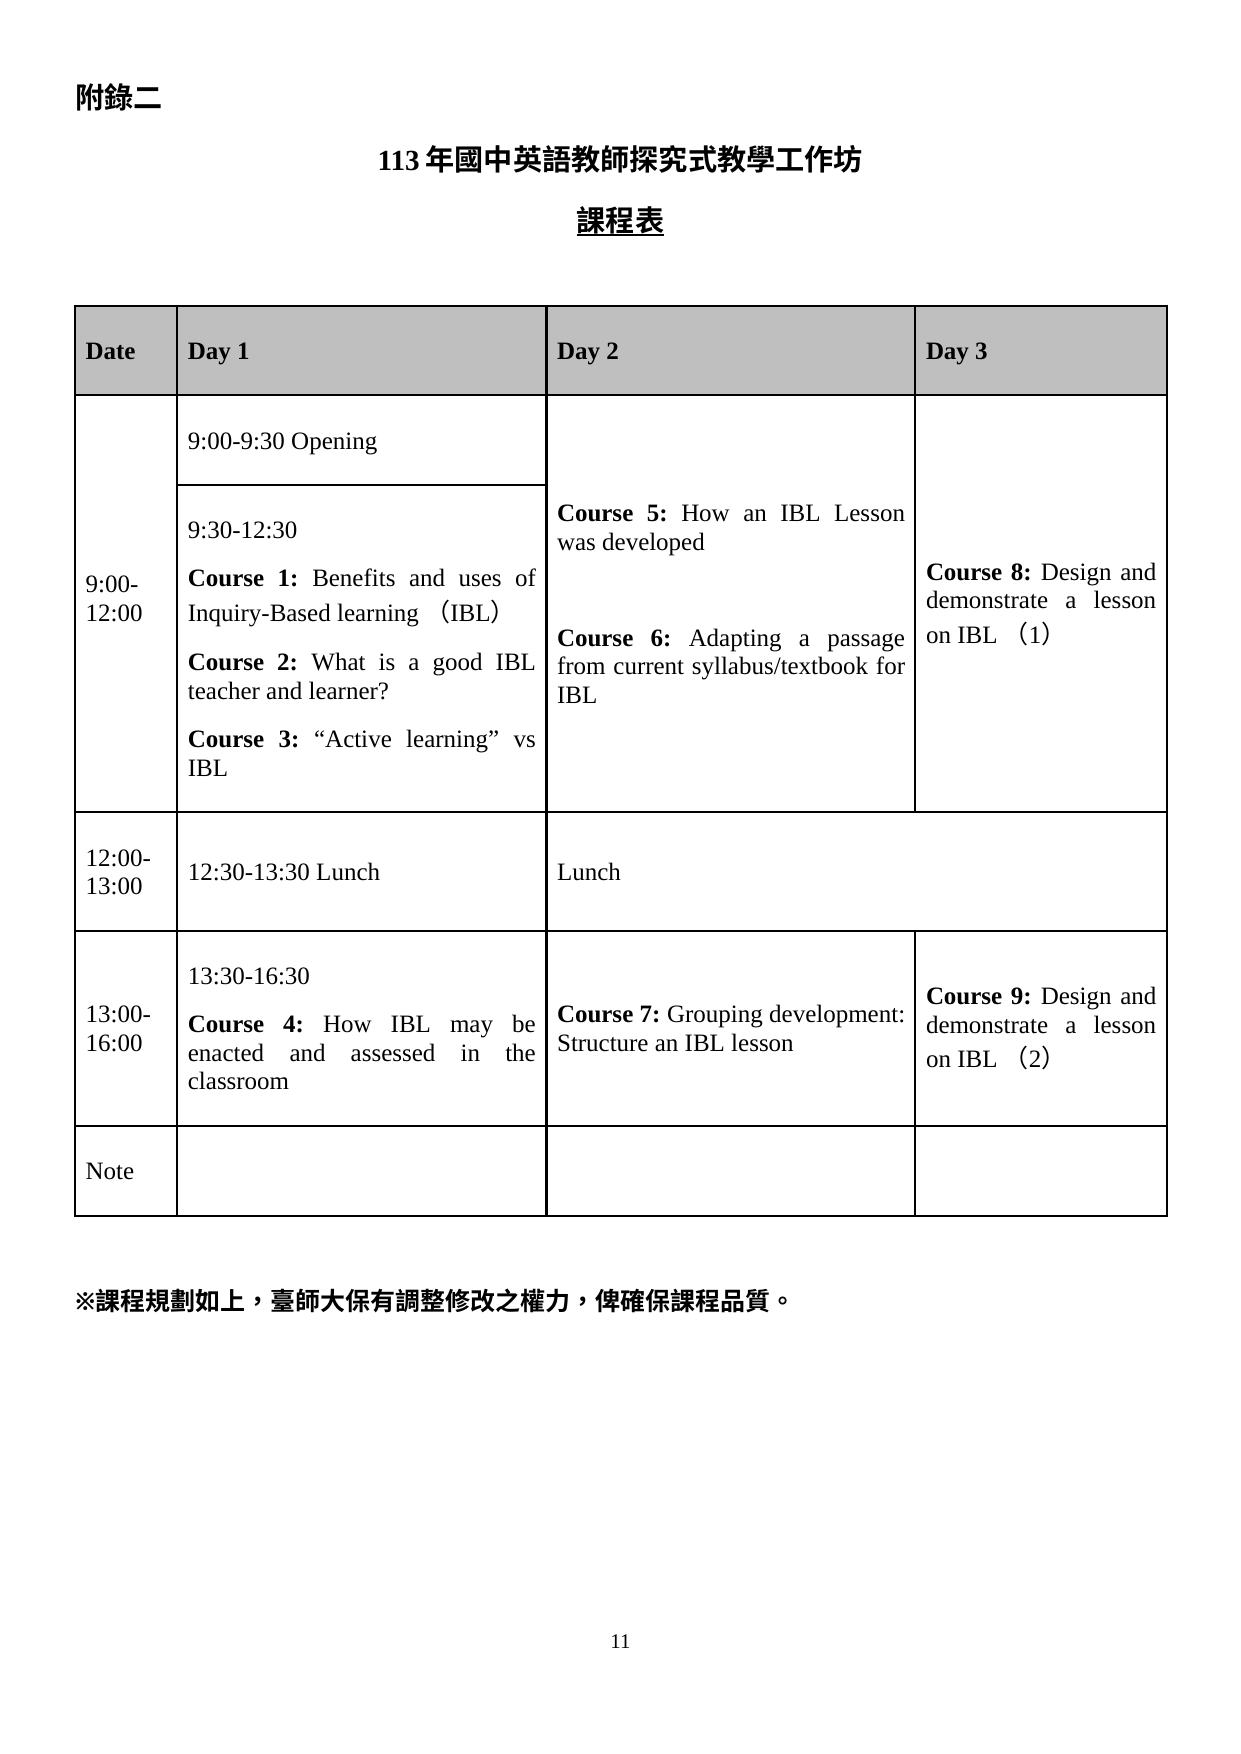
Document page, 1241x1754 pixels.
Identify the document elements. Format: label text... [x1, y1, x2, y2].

table_cell 13:30-16:30 Course 4: How IBL may be enacted and assessed in the classroom [178, 932, 545, 1125]
table_cell 9:30-12:30 Course 1: Benefits and uses of Inquiry-Based learning （IBL） Course 2: What is a good IBL teacher and learner? Course 3: “Active learning” vs IBL [178, 486, 545, 811]
table_cell 12:30-13:30 Lunch [178, 813, 545, 929]
text 課程表 [75, 198, 1165, 240]
table_cell Course 9: Design and demonstrate a lesson on IBL （2） [916, 932, 1166, 1125]
text 113年國中英語教師探究式教學工作坊 [75, 136, 1165, 179]
table_cell [548, 1127, 914, 1214]
table_cell Note [76, 1127, 176, 1214]
text ※課程規劃如上，臺師大保有調整修改之權力，俾確保課程品質。 [75, 1281, 1165, 1317]
table_cell Course 5: How an IBL Lesson was developed Course 6: Adapting a passage from current syllabus/textbook for IBL [548, 396, 914, 811]
table_header Date [76, 307, 176, 394]
table_cell Lunch [548, 813, 1166, 929]
table_cell [916, 1127, 1166, 1214]
table_header Day 3 [916, 307, 1166, 394]
table_cell 9:00-9:30 Opening [178, 396, 545, 484]
text 附錄二 [75, 75, 1165, 117]
table_cell Course 7: Grouping development: Structure an IBL lesson [548, 932, 914, 1125]
table_cell 9:00-12:00 [76, 396, 176, 811]
table_cell [178, 1127, 545, 1214]
table_header Day 1 [178, 307, 545, 394]
table_cell Course 8: Design and demonstrate a lesson on IBL （1） [916, 396, 1166, 811]
table_header Day 2 [548, 307, 914, 394]
table_cell 12:00-13:00 [76, 813, 176, 929]
table_cell 13:00-16:00 [76, 932, 176, 1125]
